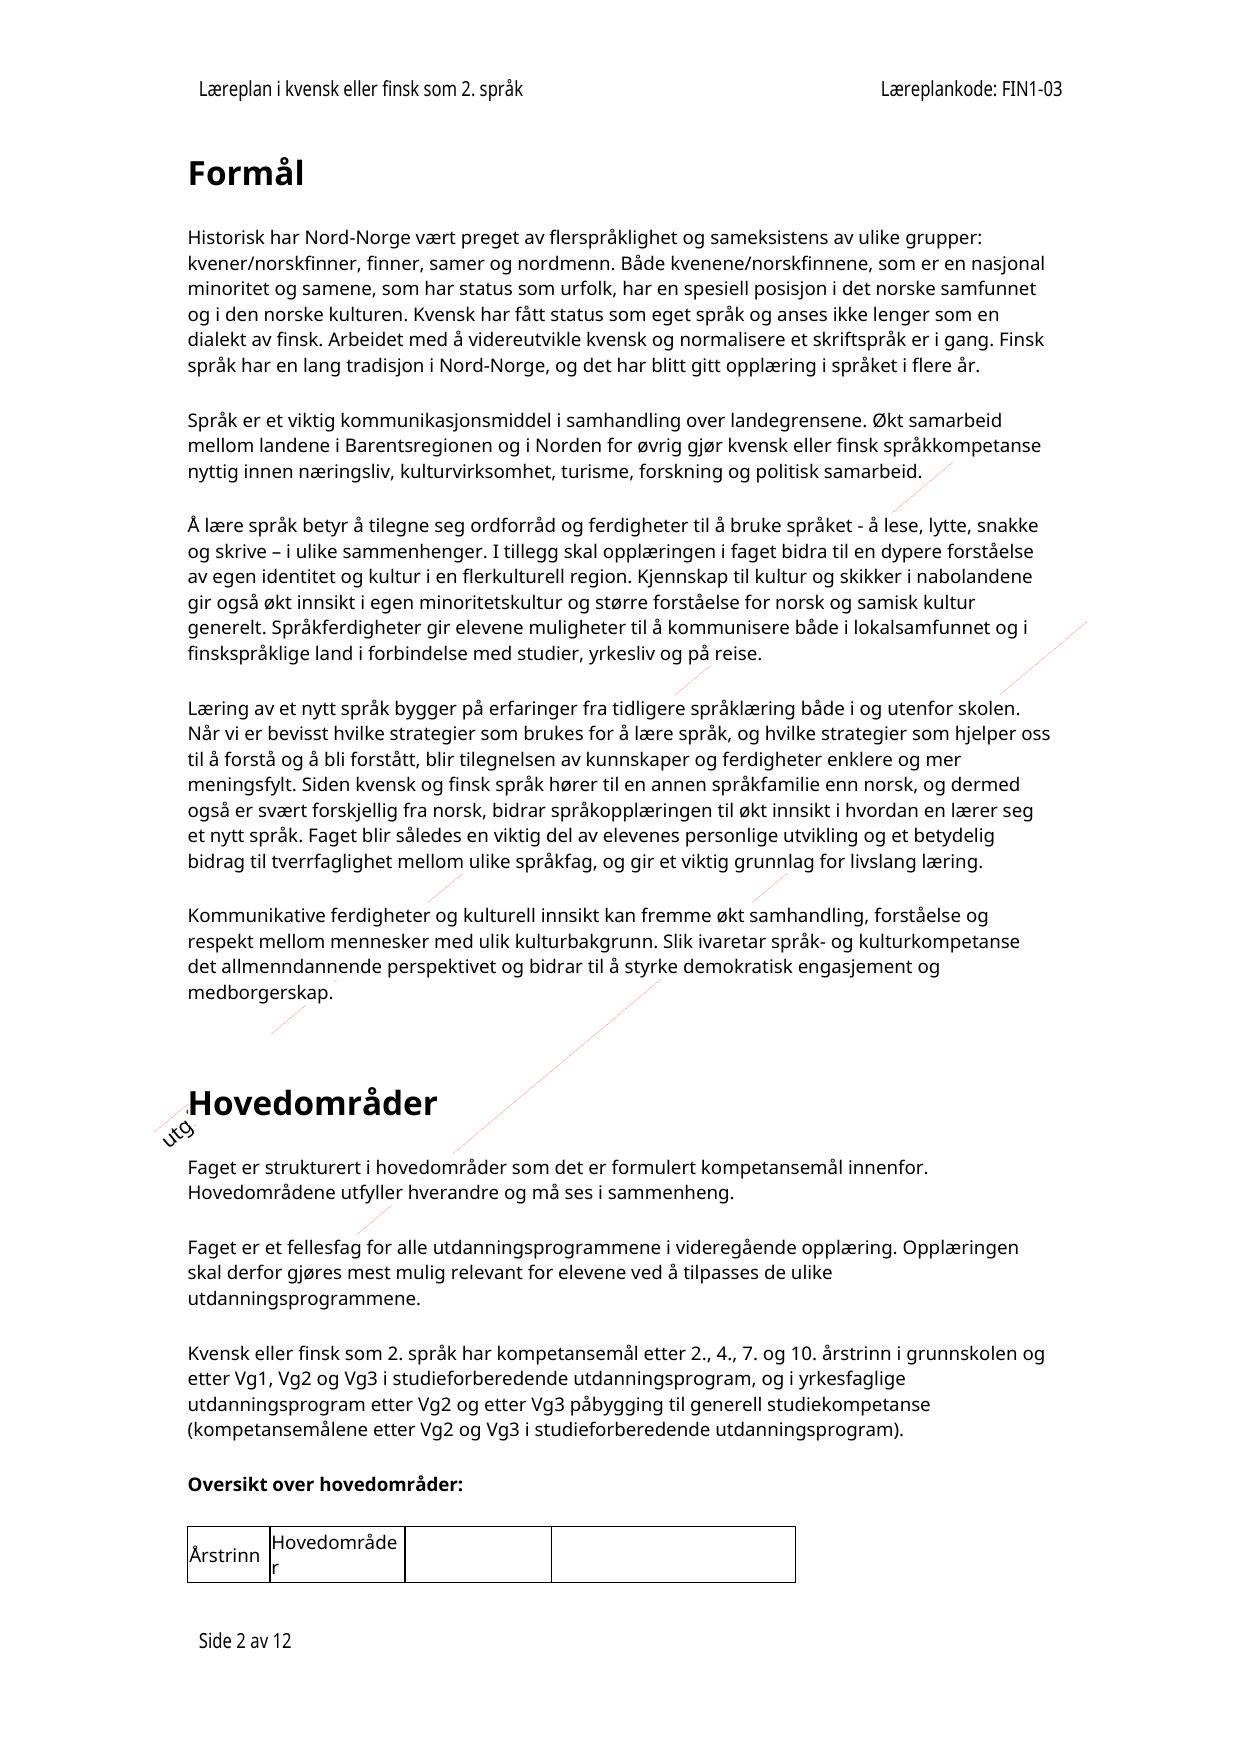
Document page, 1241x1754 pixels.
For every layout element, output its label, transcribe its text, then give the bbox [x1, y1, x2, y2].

table_header [552, 1527, 795, 1582]
text Språk er et viktig kommunikasjonsmiddel i samhandling over landegrensene. Økt samarbeid mellom landene i Barentsregionen og i Norden for øvrig gjør kvensk eller finsk språkkompetanse nyttig innen næringsliv, kulturvirksomhet, turisme, forskning og politisk samarbeid. [187, 407, 1053, 483]
text Å lære språk betyr å tilegne seg ordforråd og ferdigheter til å bruke språket - å lese, lytte, snakke og skrive – i ulike sammenhenger. I tillegg skal opplæringen i faget bidra til en dypere forståelse av egen identitet og kultur i en flerkulturell region. Kjennskap til kultur og skikker i nabolandene gir også økt innsikt i egen minoritetskultur og større forståelse for norsk og samisk kultur generelt. Språkferdigheter gir elevene muligheter til å kommunisere både i lokalsamfunnet og i finskspråklige land i forbindelse med studier, yrkesliv og på reise. [767, 513, 1053, 666]
table_header Årstrinn [188, 1527, 269, 1582]
text Kvensk eller finsk som 2. språk har kompetansemål etter 2., 4., 7. og 10. årstrinn i grunnskolen og etter Vg1, Vg2 og Vg3 i studieforberedende utdanningsprogram, og i yrkesfaglige utdanningsprogram etter Vg2 og etter Vg3 påbygging til generell studiekompetanse (kompetansemålene etter Vg2 og Vg3 i studieforberedende utdanningsprogram). [909, 1340, 1053, 1442]
text Oversikt over hovedområder: [468, 1471, 1053, 1497]
subtitle Hovedområder [488, 1034, 1053, 1125]
text Faget er et fellesfag for alle utdanningsprogrammene i videregående opplæring. Opplæringen skal derfor gjøres mest mulig relevant for elevene ved å tilpasses de ulike utdanningsprogrammene. [426, 1234, 1053, 1311]
text Historisk har Nord-Norge vært preget av flerspråklighet og sameksistens av ulike grupper: kvener/norskfinner, finner, samer og nordmenn. Både kvenene/norskfinnene, som er en nasjonal minoritet og samene, som har status som urfolk, har en spesiell posisjon i det norske samfunnet og i den norske kulturen. Kvensk har fått status som eget språk og anses ikke lenger som en dialekt av finsk. Arbeidet med å videreutvikle kvensk og normalisere et skriftspråk er i gang. Finsk språk har en lang tradisjon i Nord-Norge, og det har blitt gitt opplæring i språket i flere år. [187, 224, 1053, 378]
text Læring av et nytt språk bygger på erfaringer fra tidligere språklæring både i og utenfor skolen. Når vi er bevisst hvilke strategier som brukes for å lære språk, og hvilke strategier som hjelper oss til å forstå og å bli forstått, blir tilegnelsen av kunnskaper og ferdigheter enklere og mer meningsfylt. Siden kvensk og finsk språk hører til en annen språkfamilie enn norsk, og dermed også er svært forskjellig fra norsk, bidrar språkopplæringen til økt innsikt i hvordan en lærer seg et nytt språk. Faget blir således en viktig del av elevenes personlige utvikling og et betydelig bidrag til tverrfaglighet mellom ulike språkfag, og gir et viktig grunnlag for livslang læring. [848, 695, 1053, 873]
text Kommunikative ferdigheter og kulturell innsikt kan fremme økt samhandling, forståelse og respekt mellom mennesker med ulik kulturbakgrunn. Slik ivaretar språk- og kulturkompetanse det allmenndannende perspektivet og bidrar til å styrke demokratisk engasjement og medborgerskap. [334, 979, 659, 1005]
subtitle Hovedområder [447, 1034, 593, 1125]
text Kommunikative ferdigheter og kulturell innsikt kan fremme økt samhandling, forståelse og respekt mellom mennesker med ulik kulturbakgrunn. Slik ivaretar språk- og kulturkompetanse det allmenndannende perspektivet og bidrar til å styrke demokratisk engasjement og medborgerskap. [631, 903, 1053, 1005]
text Faget er strukturert i hovedområder som det er formulert kompetansemål innenfor. Hovedområdene utfyller hverandre og må ses i sammenheng. [423, 1154, 1053, 1205]
table_header [406, 1527, 551, 1582]
subtitle Formål [313, 150, 1053, 195]
